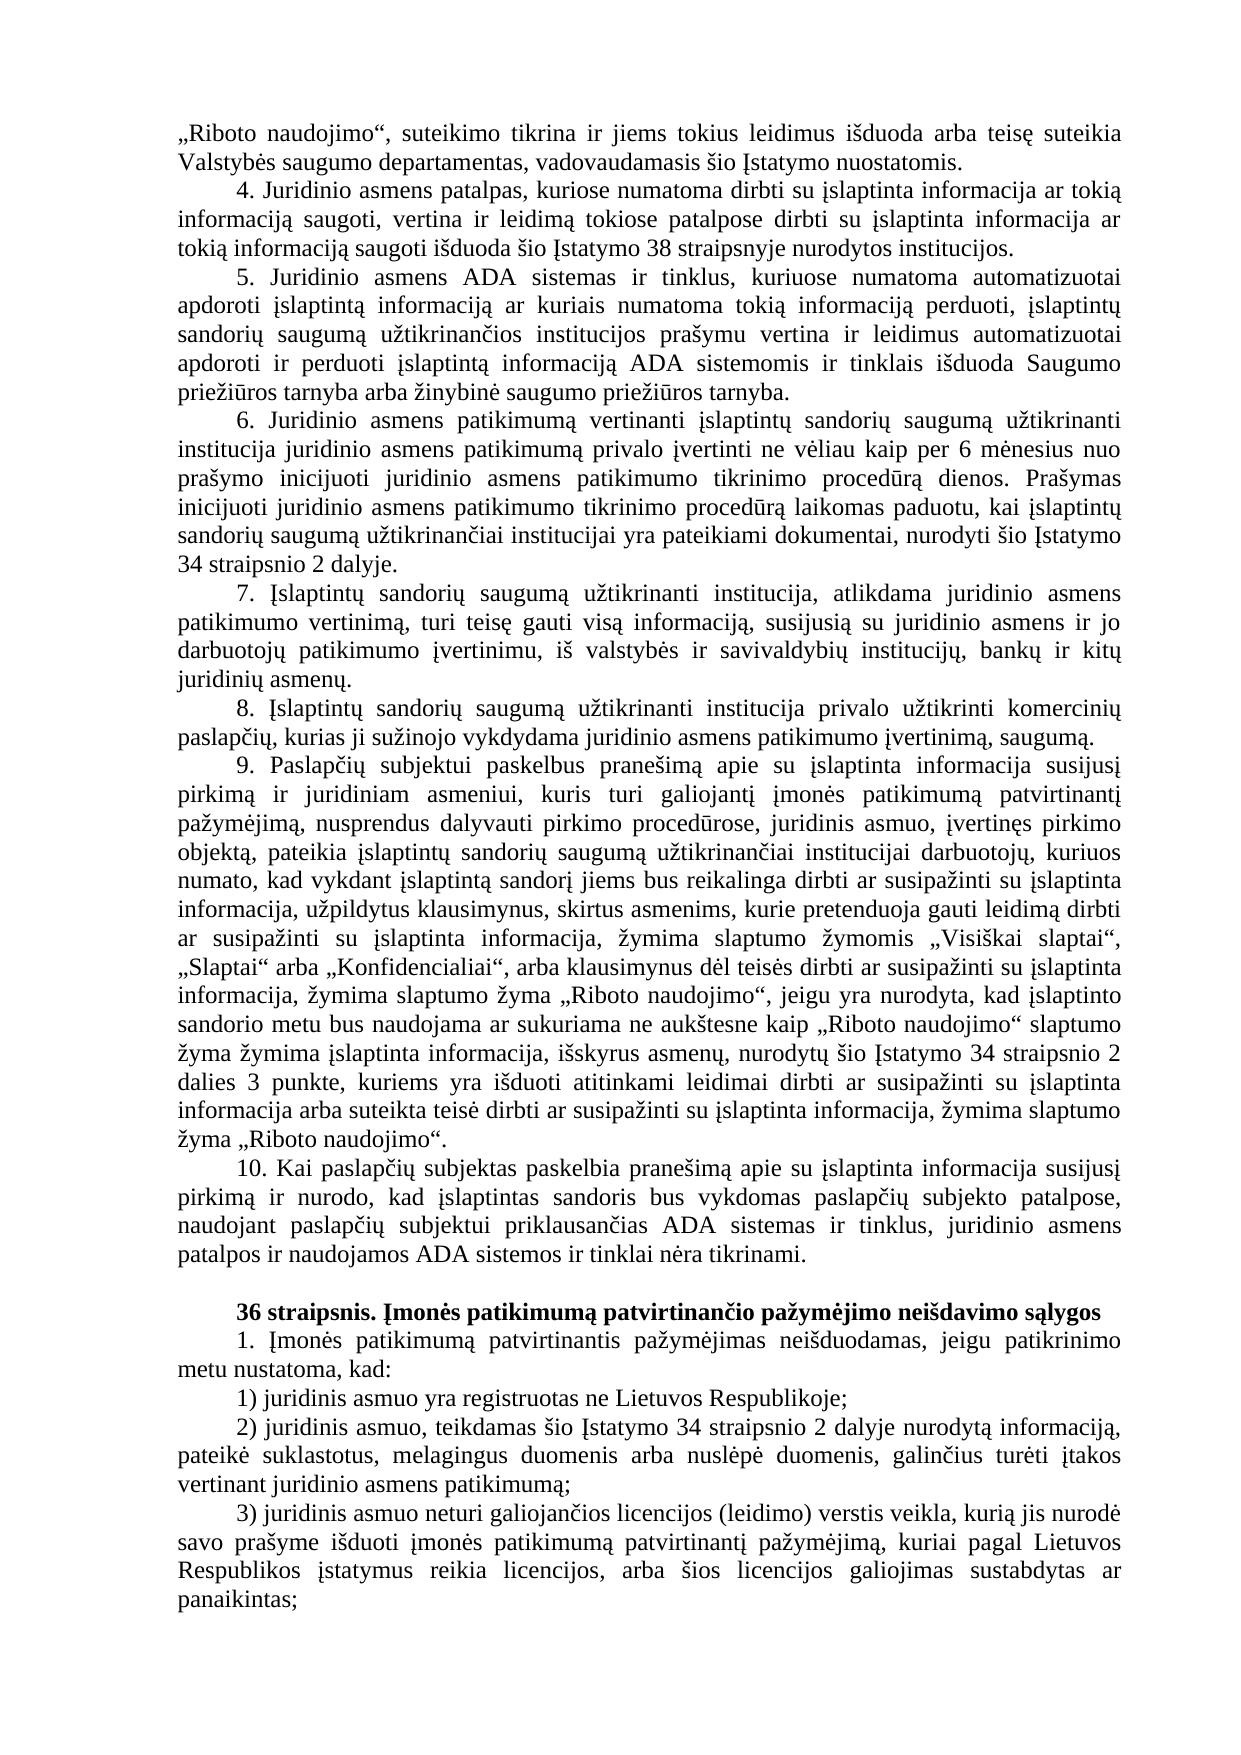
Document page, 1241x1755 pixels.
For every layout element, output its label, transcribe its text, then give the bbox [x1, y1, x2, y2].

text 3) juridinis asmuo neturi galiojančios licencijos (leidimo) verstis veikla, kurią jis nurodė savo prašyme išduoti įmonės patikimumą patvirtinantį pažymėjimą, kuriai pagal Lietuvos Respublikos įstatymus reikia licencijos, arba šios licencijos galiojimas sustabdytas ar panaikintas; [177, 1498, 1122, 1613]
text 9. Paslapčių subjektui paskelbus pranešimą apie su įslaptinta informacija susijusį pirkimą ir juridiniam asmeniui, kuris turi galiojantį įmonės patikimumą patvirtinantį pažymėjimą, nusprendus dalyvauti pirkimo procedūrose, juridinis asmuo, įvertinęs pirkimo objektą, pateikia įslaptintų sandorių saugumą užtikrinančiai institucijai darbuotojų, kuriuos numato, kad vykdant įslaptintą sandorį jiems bus reikalinga dirbti ar susipažinti su įslaptinta informacija, užpildytus klausimynus, skirtus asmenims, kurie pretenduoja gauti leidimą dirbti ar susipažinti su įslaptinta informacija, žymima slaptumo žymomis „Visiškai slaptai“, „Slaptai“ arba „Konfidencialiai“, arba klausimynus dėl teisės dirbti ar susipažinti su įslaptinta informacija, žymima slaptumo žyma „Riboto naudojimo“, jeigu yra nurodyta, kad įslaptinto sandorio metu bus naudojama ar sukuriama ne aukštesne kaip „Riboto naudojimo“ slaptumo žyma žymima įslaptinta informacija, išskyrus asmenų, nurodytų šio Įstatymo 34 straipsnio 2 dalies 3 punkte, kuriems yra išduoti atitinkami leidimai dirbti ar susipažinti su įslaptinta informacija arba suteikta teisė dirbti ar susipažinti su įslaptinta informacija, žymima slaptumo žyma „Riboto naudojimo“. [177, 751, 1122, 1153]
text 5. Juridinio asmens ADA sistemas ir tinklus, kuriuose numatoma automatizuotai apdoroti įslaptintą informaciją ar kuriais numatoma tokią informaciją perduoti, įslaptintų sandorių saugumą užtikrinančios institucijos prašymu vertina ir leidimus automatizuotai apdoroti ir perduoti įslaptintą informaciją ADA sistemomis ir tinklais išduoda Saugumo priežiūros tarnyba arba žinybinė saugumo priežiūros tarnyba. [177, 262, 1122, 406]
text 1) juridinis asmuo yra registruotas ne Lietuvos Respublikoje; [177, 1383, 1122, 1412]
text 8. Įslaptintų sandorių saugumą užtikrinanti institucija privalo užtikrinti komercinių paslapčių, kurias ji sužinojo vykdydama juridinio asmens patikimumo įvertinimą, saugumą. [177, 693, 1122, 751]
text „Riboto naudojimo“, suteikimo tikrina ir jiems tokius leidimus išduoda arba teisę suteikia Valstybės saugumo departamentas, vadovaudamasis šio Įstatymo nuostatomis. [177, 118, 1122, 176]
text 4. Juridinio asmens patalpas, kuriose numatoma dirbti su įslaptinta informacija ar tokią informaciją saugoti, vertina ir leidimą tokiose patalpose dirbti su įslaptinta informacija ar tokią informaciją saugoti išduoda šio Įstatymo 38 straipsnyje nurodytos institucijos. [177, 176, 1122, 262]
text 1. Įmonės patikimumą patvirtinantis pažymėjimas neišduodamas, jeigu patikrinimo metu nustatoma, kad: [177, 1326, 1122, 1383]
text 6. Juridinio asmens patikimumą vertinanti įslaptintų sandorių saugumą užtikrinanti institucija juridinio asmens patikimumą privalo įvertinti ne vėliau kaip per 6 mėnesius nuo prašymo inicijuoti juridinio asmens patikimumo tikrinimo procedūrą dienos. Prašymas inicijuoti juridinio asmens patikimumo tikrinimo procedūrą laikomas paduotu, kai įslaptintų sandorių saugumą užtikrinančiai institucijai yra pateikiami dokumentai, nurodyti šio Įstatymo 34 straipsnio 2 dalyje. [177, 406, 1122, 578]
text 10. Kai paslapčių subjektas paskelbia pranešimą apie su įslaptinta informacija susijusį pirkimą ir nurodo, kad įslaptintas sandoris bus vykdomas paslapčių subjekto patalpose, naudojant paslapčių subjektui priklausančias ADA sistemas ir tinklus, juridinio asmens patalpos ir naudojamos ADA sistemos ir tinklai nėra tikrinami. [177, 1153, 1122, 1268]
text 7. Įslaptintų sandorių saugumą užtikrinanti institucija, atlikdama juridinio asmens patikimumo vertinimą, turi teisę gauti visą informaciją, susijusią su juridinio asmens ir jo darbuotojų patikimumo įvertinimu, iš valstybės ir savivaldybių institucijų, bankų ir kitų juridinių asmenų. [177, 578, 1122, 693]
text 2) juridinis asmuo, teikdamas šio Įstatymo 34 straipsnio 2 dalyje nurodytą informaciją, pateikė suklastotus, melagingus duomenis arba nuslėpė duomenis, galinčius turėti įtakos vertinant juridinio asmens patikimumą; [177, 1412, 1122, 1498]
text 36 straipsnis. Įmonės patikimumą patvirtinančio pažymėjimo neišdavimo sąlygos [177, 1297, 1122, 1326]
